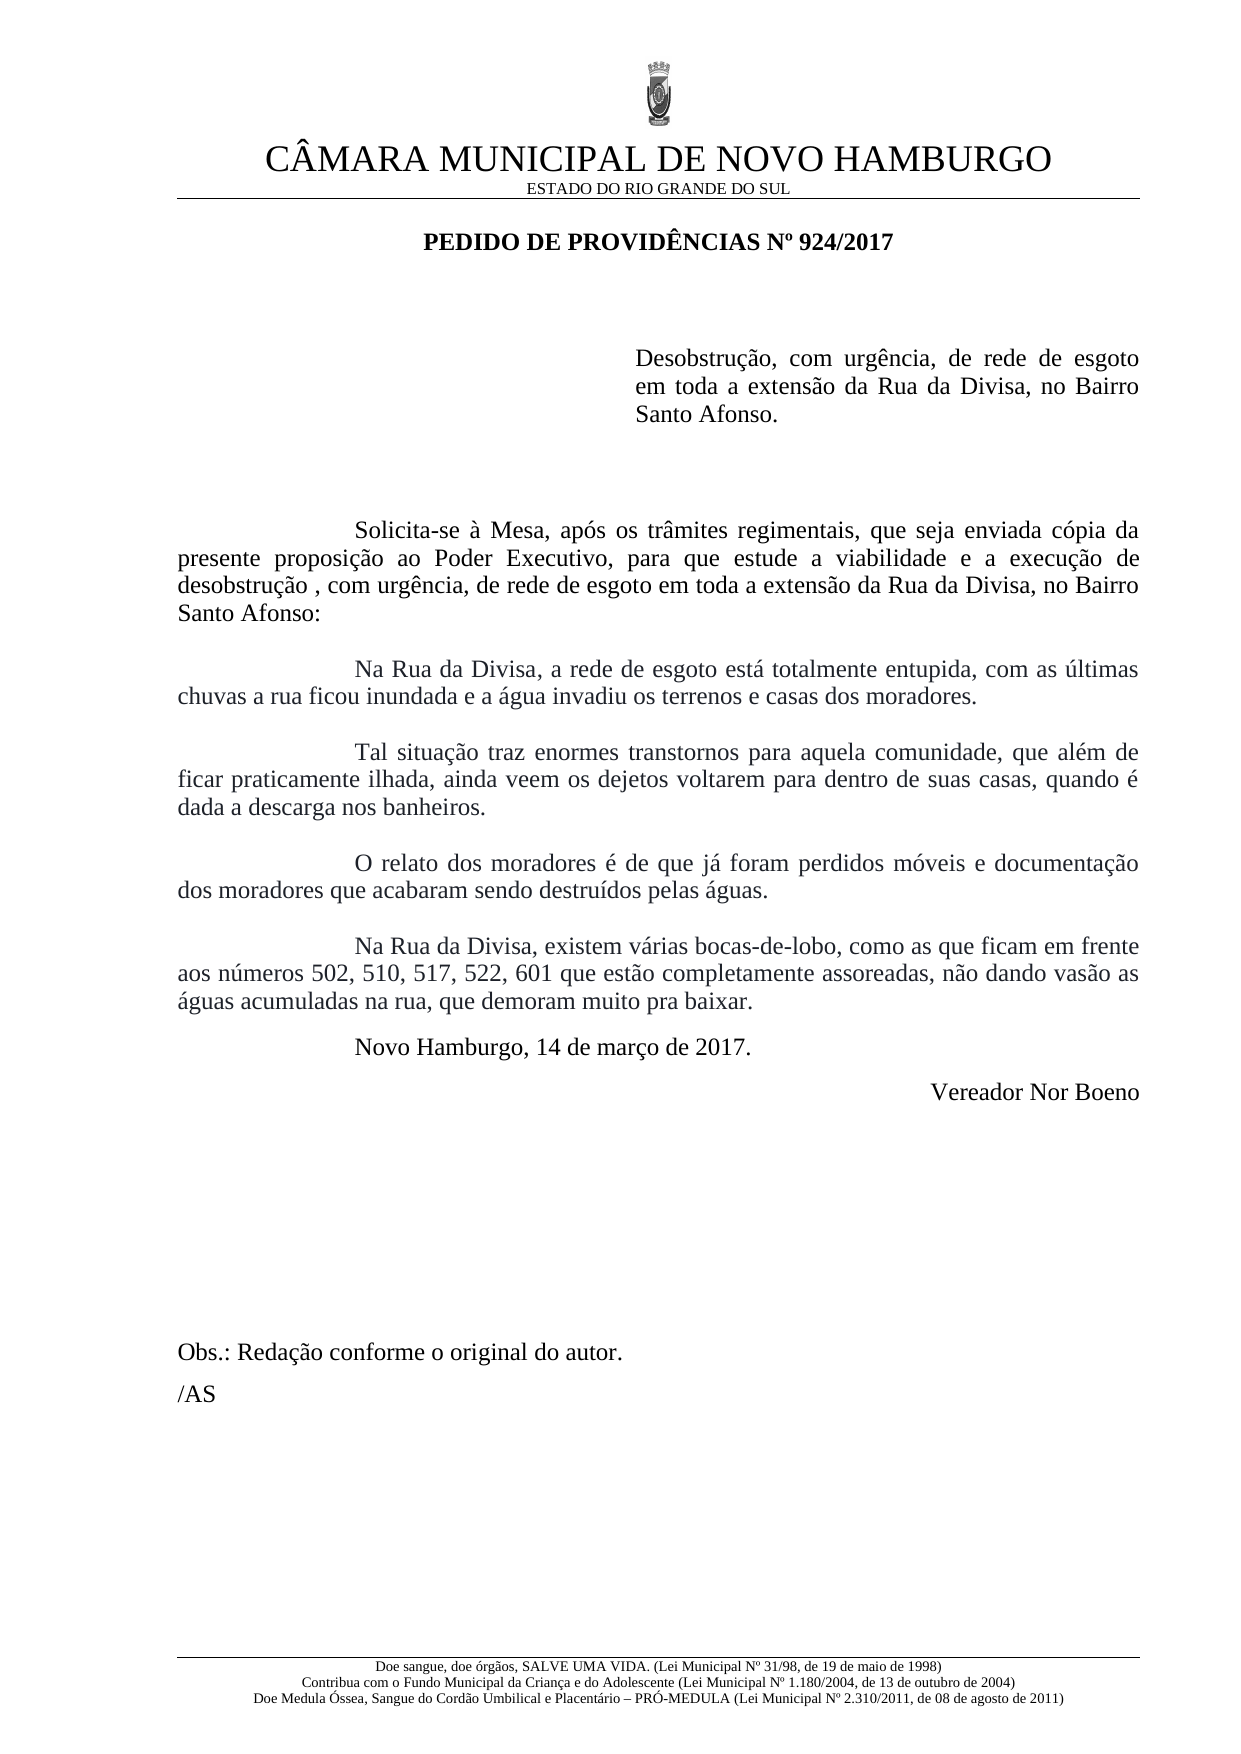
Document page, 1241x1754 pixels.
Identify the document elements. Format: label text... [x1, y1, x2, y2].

text Novo Hamburgo, 14 de março de 2017. [177, 1033, 1140, 1060]
text O relato dos moradores é de que já foram perdidos móveis e documentação dos moradores que acabaram sendo destruídos pelas águas. [177, 849, 1140, 904]
text Na Rua da Divisa, a rede de esgoto está totalmente entupida, com as últimas chuvas a rua ficou inundada e a água invadiu os terrenos e casas dos moradores. [177, 655, 1140, 710]
text Na Rua da Divisa, existem várias bocas-de-lobo, como as que ficam em frente aos números 502, 510, 517, 522, 601 que estão completamente assoreadas, não dando vasão as águas acumuladas na rua, que demoram muito pra baixar. [177, 932, 1140, 1015]
text Obs.: Redação conforme o original do autor. [177, 1338, 1140, 1366]
text Tal situação traz enormes transtornos para aquela comunidade, que além de ficar praticamente ilhada, ainda veem os dejetos voltarem para dentro de suas casas, quando é dada a descarga nos banheiros. [177, 738, 1140, 821]
text Solicita-se à Mesa, após os trâmites regimentais, que seja enviada cópia da presente proposição ao Poder Executivo, para que estude a viabilidade e a execução de desobstrução , com urgência, de rede de esgoto em toda a extensão da Rua da Divisa, no Bairro Santo Afonso: [177, 516, 1140, 627]
text PEDIDO DE PROVIDÊNCIAS Nº 924/2017 [177, 228, 1140, 256]
text /AS [177, 1380, 1140, 1408]
text Desobstrução, com urgência, de rede de esgoto em toda a extensão da Rua da Divisa, no Bairro Santo Afonso. [635, 344, 1140, 428]
text Vereador Nor Boeno [177, 1078, 1140, 1106]
